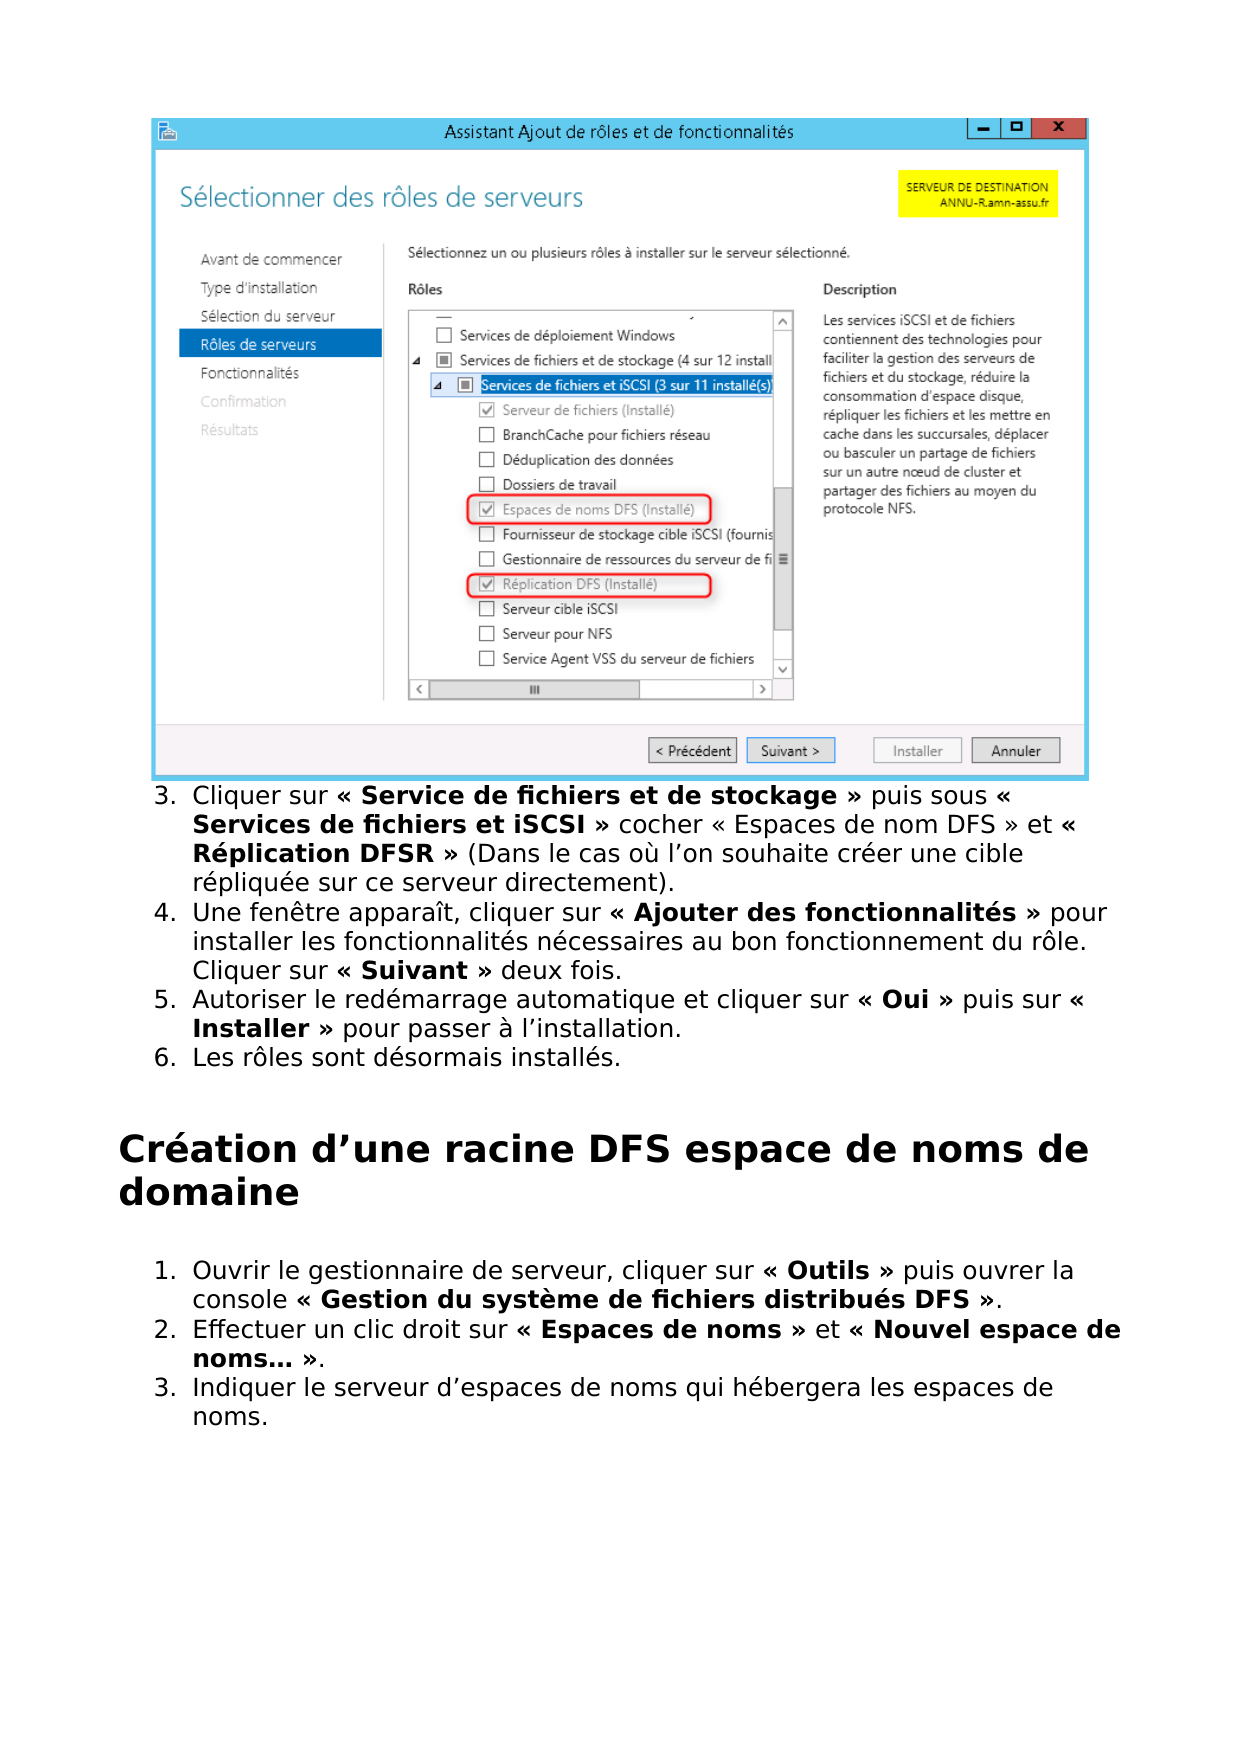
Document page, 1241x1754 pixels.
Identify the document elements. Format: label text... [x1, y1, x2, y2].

list Cliquer sur « Service de fichiers et de stockage » puis sous « Services de fichiers et iSCSI » cocher « Espaces de nom DFS » et « Réplication DFSR » (Dans le cas où l’on souhaite créer une cible répliquée sur ce serveur directement). [177, 118, 1122, 898]
picture [151, 118, 1089, 781]
list Les rôles sont désormais installés. [177, 1043, 1122, 1073]
list Autoriser le redémarrage automatique et cliquer sur « Oui » puis sur « Installer » pour passer à l’installation. [177, 985, 1122, 1043]
subtitle Création d’une racine DFS espace de noms de domaine [118, 1127, 1122, 1214]
list Indiquer le serveur d’espaces de noms qui hébergera les espaces de noms. [177, 1373, 1122, 1431]
list Une fenêtre apparaît, cliquer sur « Ajouter des fonctionnalités » pour installer les fonctionnalités nécessaires au bon fonctionnement du rôle. Cliquer sur « Suivant » deux fois. [177, 898, 1122, 985]
list Ouvrir le gestionnaire de serveur, cliquer sur « Outils » puis ouvrer la console « Gestion du système de fichiers distribués DFS ». [177, 1256, 1122, 1315]
list Effectuer un clic droit sur « Espaces de noms » et « Nouvel espace de noms… ». [177, 1315, 1122, 1373]
